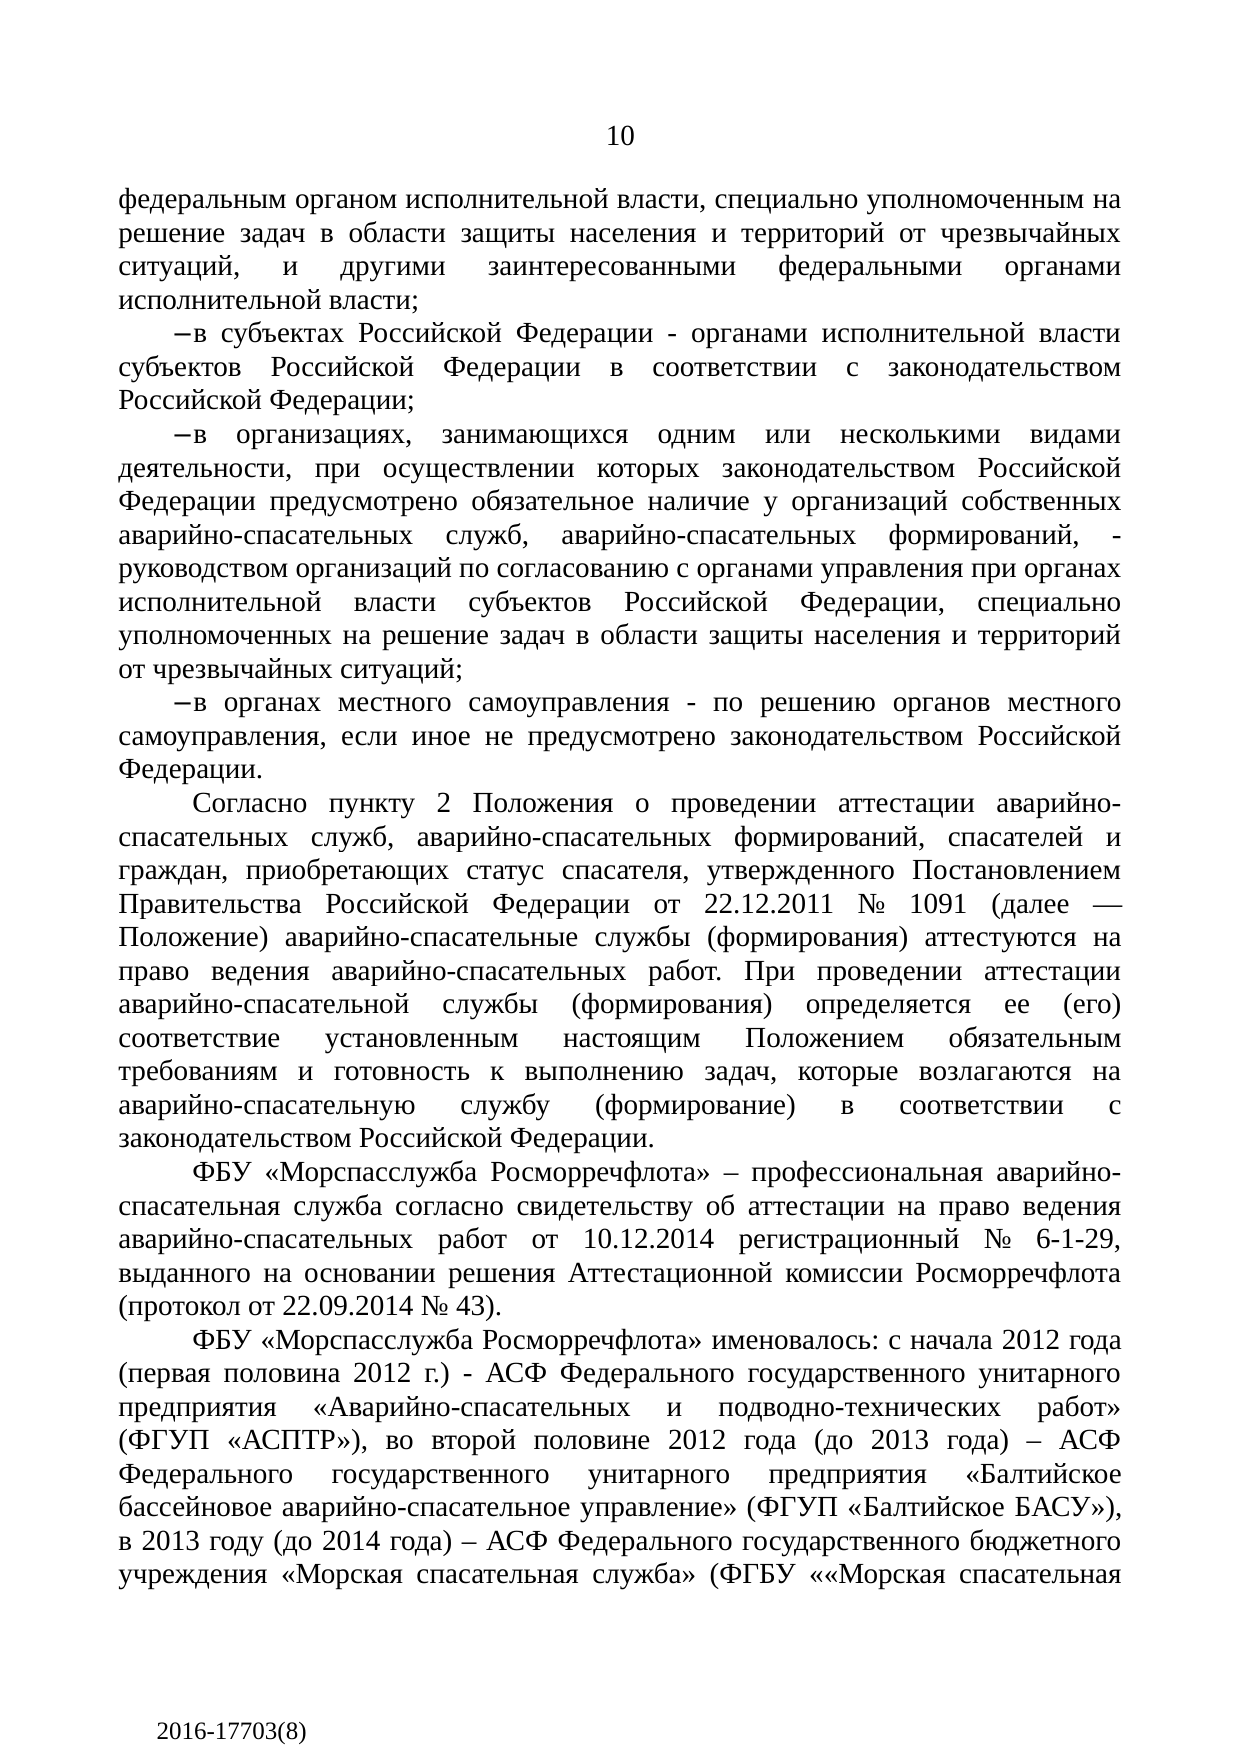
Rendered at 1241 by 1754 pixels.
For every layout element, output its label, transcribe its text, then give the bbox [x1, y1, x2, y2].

text ФБУ «Морспасслужба Росморречфлота» – профессиональная аварийно-спасательная служба согласно свидетельству об аттестации на право ведения аварийно-спасательных работ от 10.12.2014 регистрационный № 6-1-29, выданного на основании решения Аттестационной комиссии Росморречфлота (протокол от 22.09.2014 № 43). [118, 1154, 1122, 1322]
list в организациях, занимающихся одним или несколькими видами деятельности, при осуществлении которых законодательством Российской Федерации предусмотрено обязательное наличие у организаций собственных аварийно-спасательных служб, аварийно-спасательных формирований, - руководством организаций по согласованию с органами управления при органах исполнительной власти субъектов Российской Федерации, специально уполномоченных на решение задач в области защиты населения и территорий от чрезвычайных ситуаций; [118, 416, 1122, 684]
list в органах местного самоуправления - по решению органов местного самоуправления, если иное не предусмотрено законодательством Российской Федерации. [118, 684, 1122, 785]
list в субъектах Российской Федерации - органами исполнительной власти субъектов Российской Федерации в соответствии с законодательством Российской Федерации; [118, 315, 1122, 416]
text ФБУ «Морспасслужба Росморречфлота» именовалось: с начала 2012 года (первая половина 2012 г.) - АСФ Федерального государственного унитарного предприятия «Аварийно-спасательных и подводно-технических работ» (ФГУП «АСПТР»), во второй половине 2012 года (до 2013 года) – АСФ Федерального государственного унитарного предприятия «Балтийское бассейновое аварийно-спасательное управление» (ФГУП «Балтийское БАСУ»), в 2013 году (до 2014 года) – АСФ Федерального государственного бюджетного учреждения «Морская спасательная служба» (ФГБУ ««Морская спасательная [118, 1322, 1122, 1590]
text Согласно пункту 2 Положения о проведении аттестации аварийно-спасательных служб, аварийно-спасательных формирований, спасателей и граждан, приобретающих статус спасателя, утвержденного Постановлением Правительства Российской Федерации от 22.12.2011 № 1091 (далее — Положение) аварийно-спасательные службы (формирования) аттестуются на право ведения аварийно-спасательных работ. При проведении аттестации аварийно-спасательной службы (формирования) определяется ее (его) соответствие установленным настоящим Положением обязательным требованиям и готовность к выполнению задач, которые возлагаются на аварийно-спасательную службу (формирование) в соответствии с законодательством Российской Федерации. [118, 785, 1122, 1154]
list федеральным органом исполнительной власти, специально уполномоченным на решение задач в области защиты населения и территорий от чрезвычайных ситуаций, и другими заинтересованными федеральными органами исполнительной власти; [118, 181, 1122, 315]
